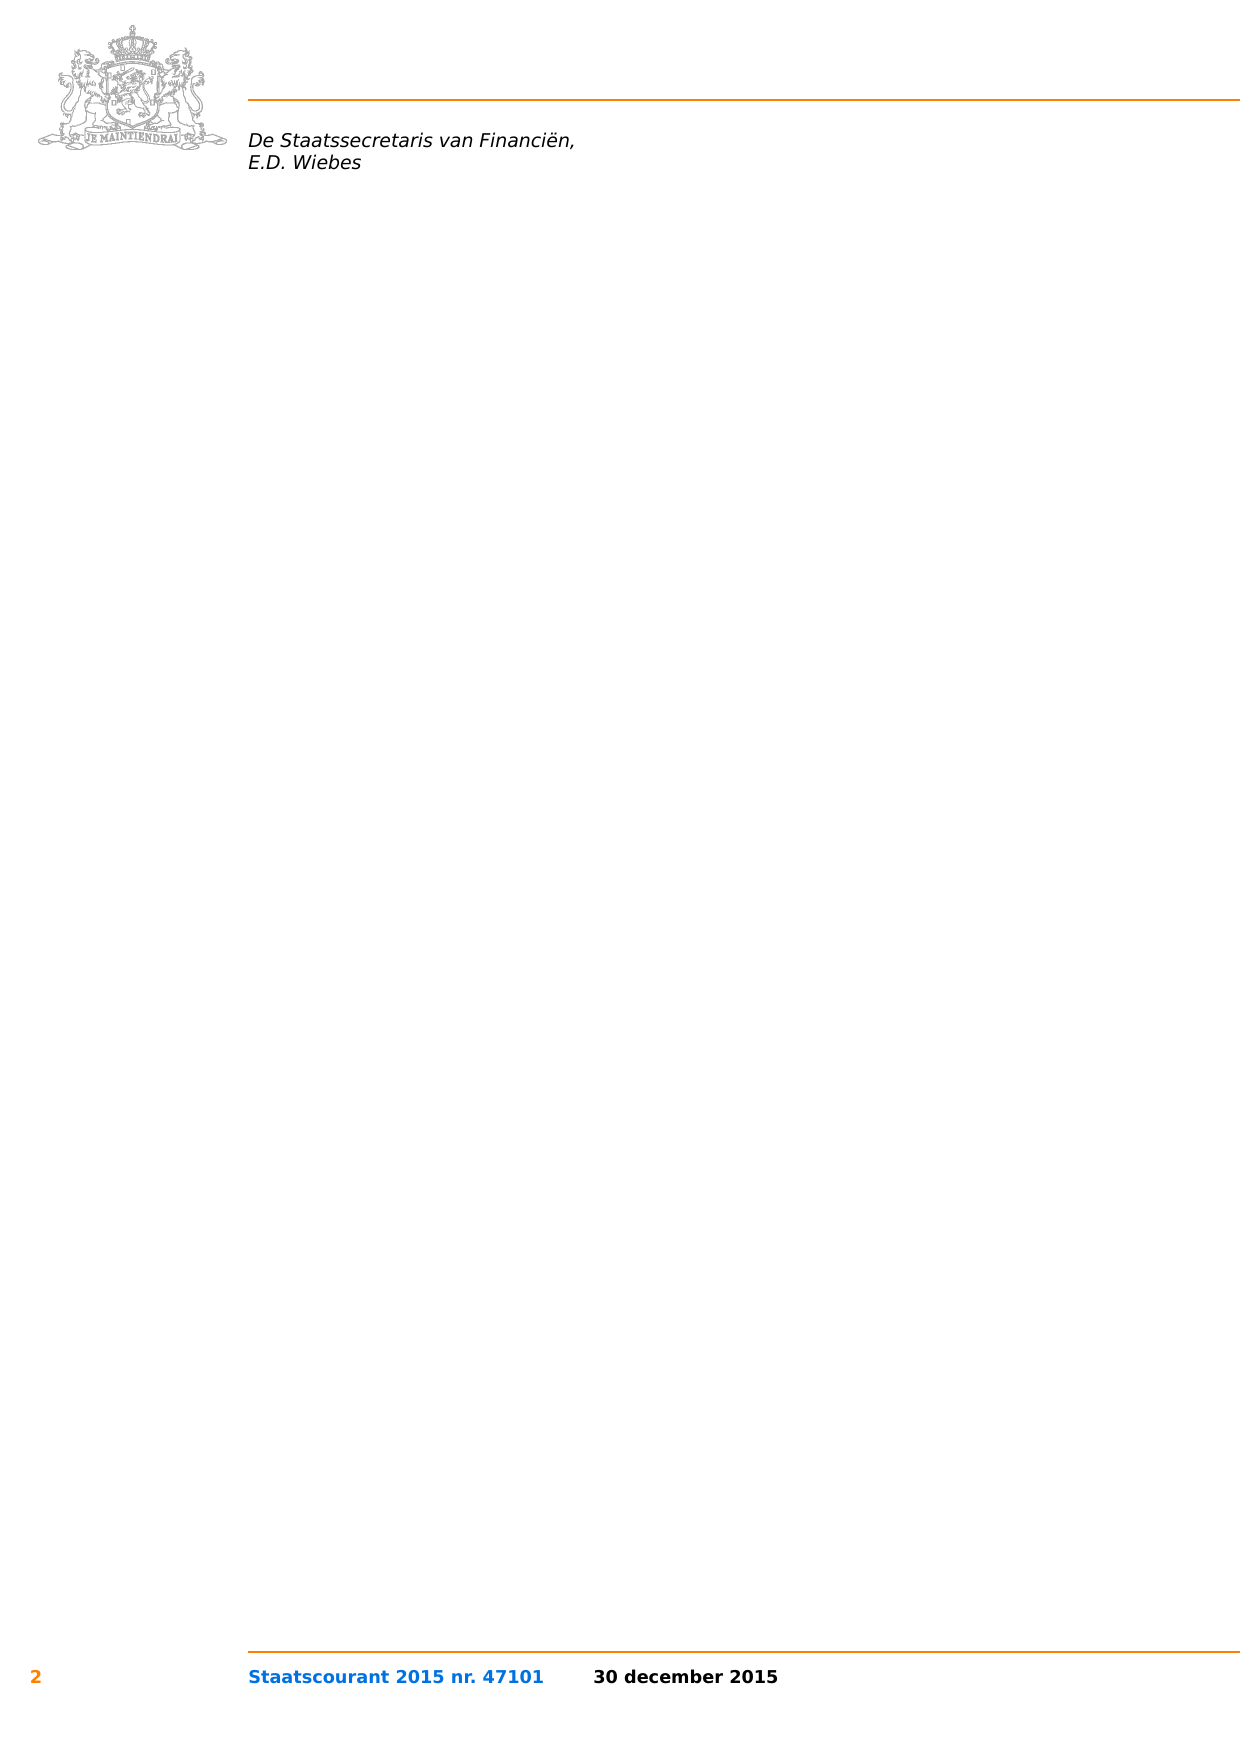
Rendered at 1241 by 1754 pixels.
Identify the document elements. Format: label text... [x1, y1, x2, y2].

text De Staatssecretaris van Financiën, E.D. Wiebes [248, 130, 1163, 174]
picture [38, 25, 227, 150]
